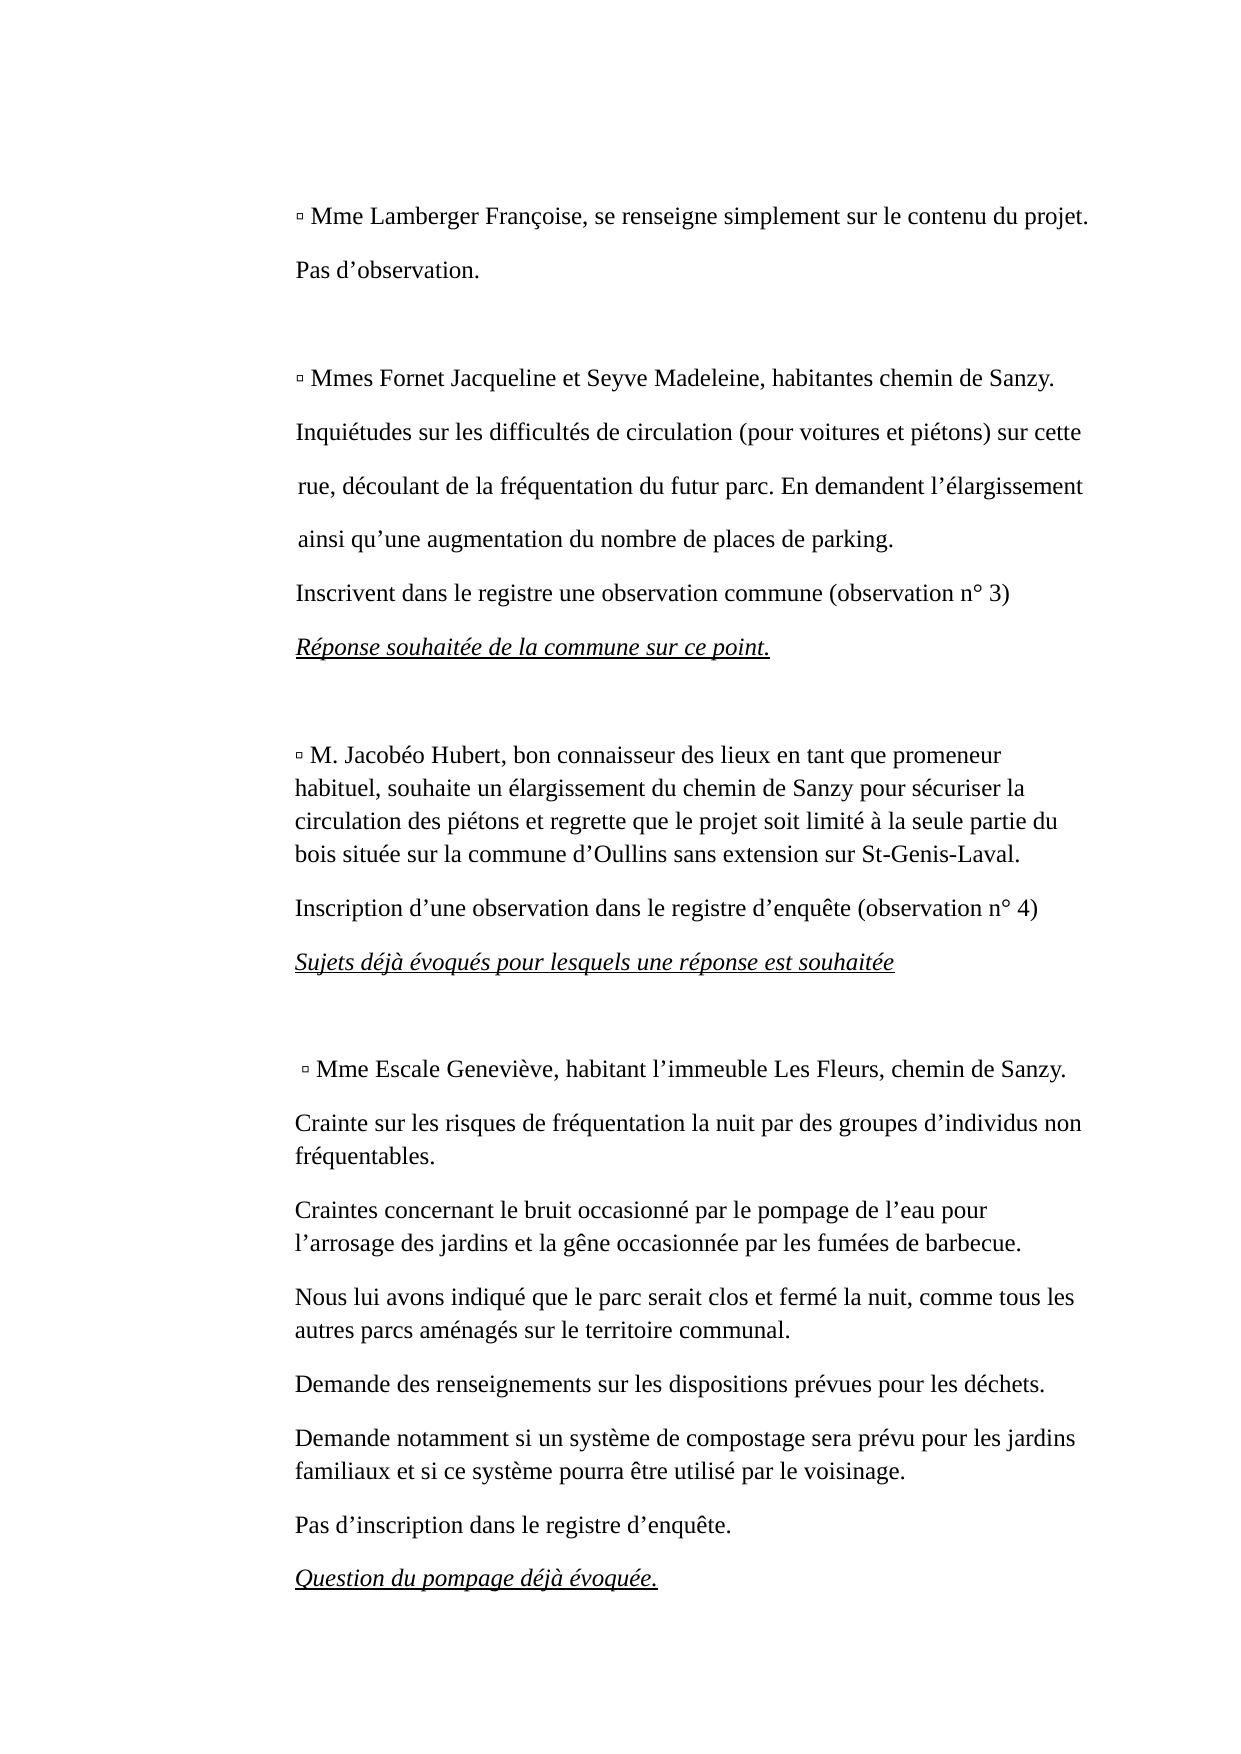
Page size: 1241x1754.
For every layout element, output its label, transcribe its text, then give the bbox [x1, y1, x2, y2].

list rue, découlant de la fréquentation du futur parc. En demandent l’élargissement [223, 471, 1092, 499]
list ▫ Mme Escale Geneviève, habitant l’immeuble Les Fleurs, chemin de Sanzy. [294, 1054, 1092, 1083]
list Sujets déjà évoqués pour lesquels une réponse est souhaitée [294, 947, 1092, 976]
list Pas d’inscription dans le registre d’enquête. [294, 1510, 1092, 1538]
list Crainte sur les risques de fréquentation la nuit par des groupes d’individus non fréquentables. [294, 1108, 1092, 1170]
list Réponse souhaitée de la commune sur ce point. [223, 632, 1092, 661]
list ▫ Mme Lamberger Françoise, se renseigne simplement sur le contenu du projet. [223, 201, 1092, 230]
list Pas d’observation. [223, 255, 1092, 284]
list ▫ M. Jacobéo Hubert, bon connaisseur des lieux en tant que promeneur habituel, souhaite un élargissement du chemin de Sanzy pour sécuriser la circulation des piétons et regrette que le projet soit limité à la seule partie du bois située sur la commune d’Oullins sans extension sur St-Genis-Laval. [294, 740, 1092, 868]
list Nous lui avons indiqué que le parc serait clos et fermé la nuit, comme tous les autres parcs aménagés sur le territoire communal. [294, 1282, 1092, 1344]
list Inquiétudes sur les difficultés de circulation (pour voitures et piétons) sur cette [223, 417, 1092, 446]
list ▫ Mmes Fornet Jacqueline et Seyve Madeleine, habitantes chemin de Sanzy. [223, 363, 1092, 392]
list Inscription d’une observation dans le registre d’enquête (observation n° 4) [294, 893, 1092, 922]
list Craintes concernant le bruit occasionné par le pompage de l’eau pour l’arrosage des jardins et la gêne occasionnée par les fumées de barbecue. [294, 1195, 1092, 1257]
list ainsi qu’une augmentation du nombre de places de parking. [223, 524, 1092, 553]
list Question du pompage déjà évoquée. [294, 1563, 1092, 1592]
list Inscrivent dans le registre une observation commune (observation n° 3) [223, 578, 1092, 607]
list Demande des renseignements sur les dispositions prévues pour les déchets. [294, 1369, 1092, 1398]
list Demande notamment si un système de compostage sera prévu pour les jardins familiaux et si ce système pourra être utilisé par le voisinage. [294, 1423, 1092, 1484]
